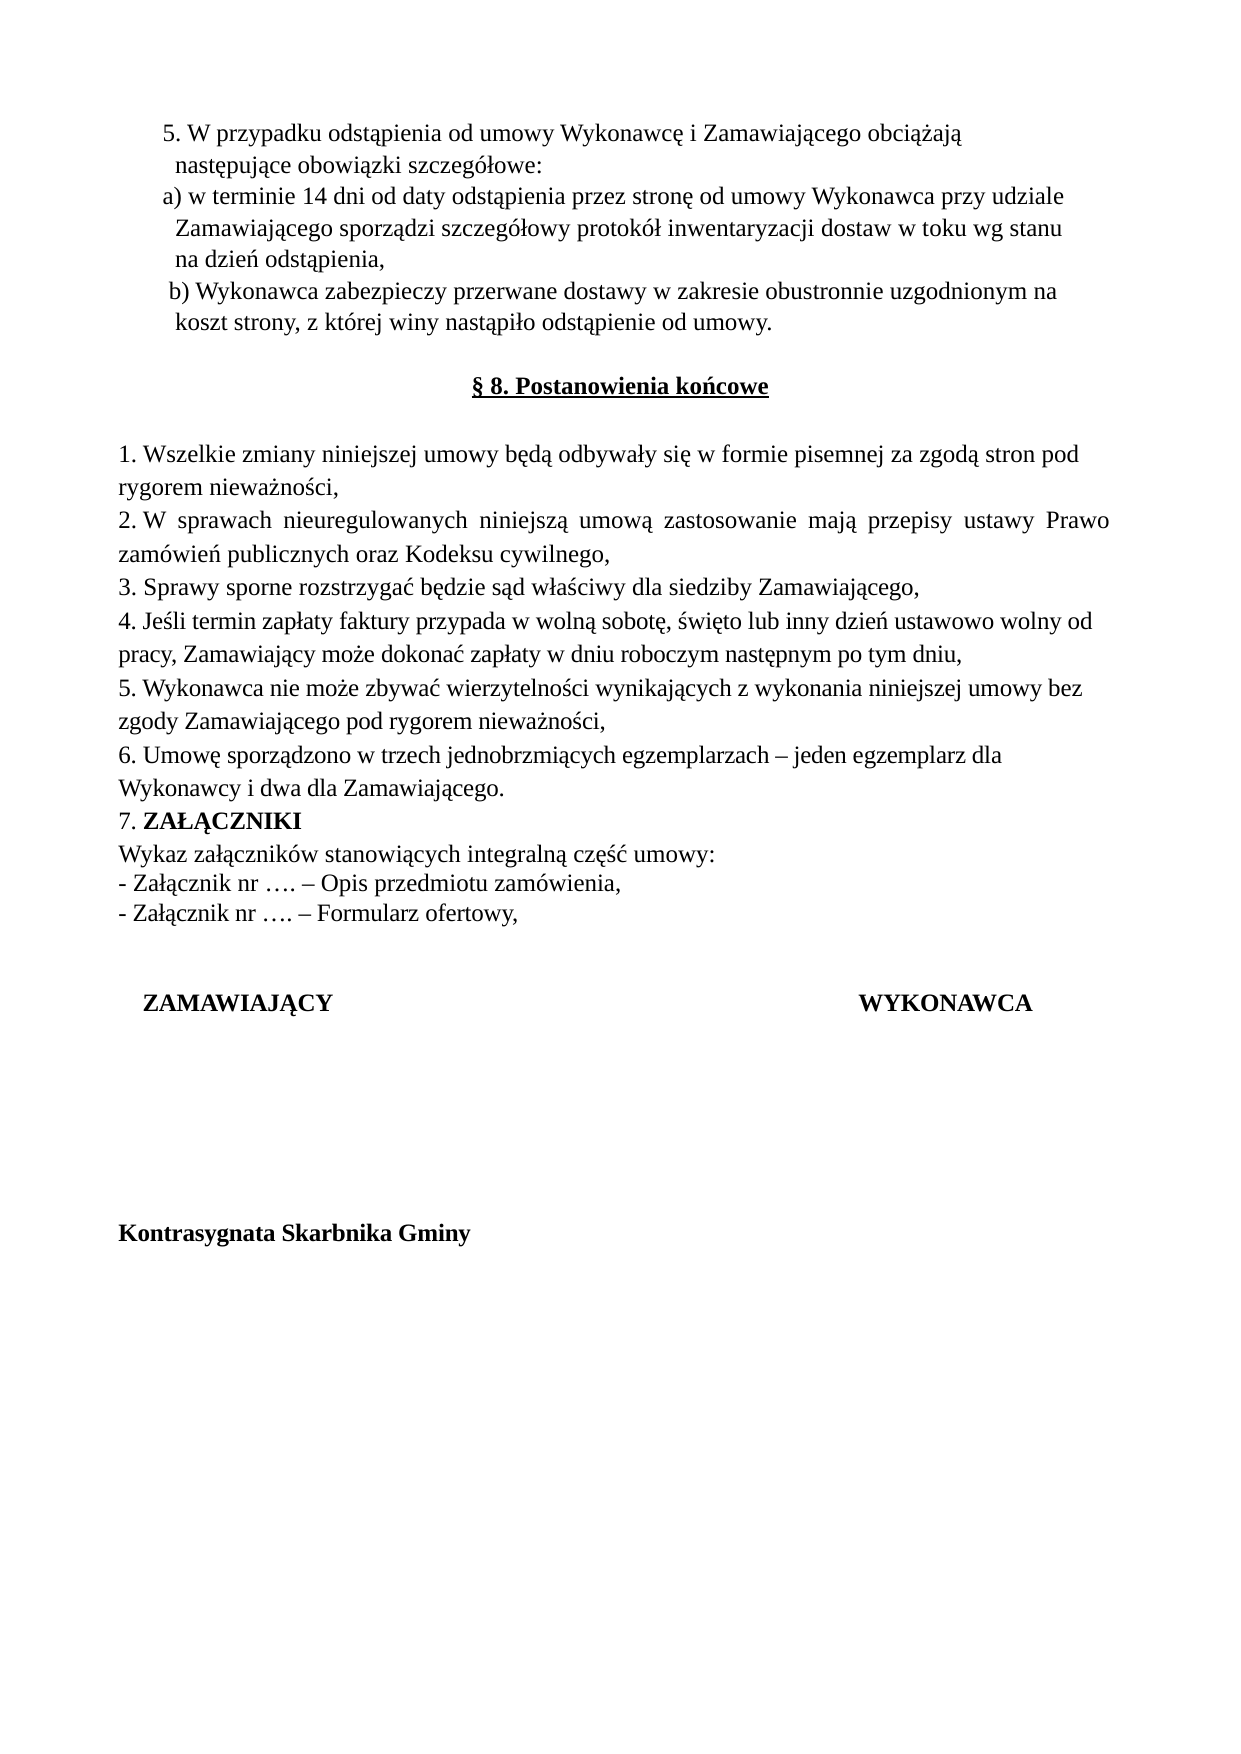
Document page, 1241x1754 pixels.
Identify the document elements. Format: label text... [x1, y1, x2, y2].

text Kontrasygnata Skarbnika Gminy [118, 1218, 1122, 1247]
list a) w terminie 14 dni od daty odstąpienia przez stronę od umowy Wykonawca przy udziale Zamawiającego sporządzi szczegółowy protokół inwentaryzacji dostaw w toku wg stanu na dzień odstąpienia, [137, 181, 1065, 273]
text - Załącznik nr …. – Formularz ofertowy, [118, 898, 1122, 926]
text 2. W sprawach nieuregulowanych niniejszą umową zastosowanie mają przepisy ustawy Prawo zamówień publicznych oraz Kodeksu cywilnego, [118, 506, 1122, 567]
text 6. Umowę sporządzono w trzech jednobrzmiących egzemplarzach – jeden egzemplarz dla Wykonawcy i dwa dla Zamawiającego. [118, 740, 1122, 801]
text 3. Sprawy sporne rozstrzygać będzie sąd właściwy dla siedziby Zamawiającego, [118, 572, 1122, 601]
list 5. W przypadku odstąpienia od umowy Wykonawcę i Zamawiającego obciążają następujące obowiązki szczegółowe: [137, 118, 1065, 178]
text § 8. Postanowienia końcowe [118, 371, 1122, 400]
text ZAMAWIAJĄCY WYKONAWCA [118, 988, 1122, 1017]
text - Załącznik nr …. – Opis przedmiotu zamówienia, [118, 868, 1122, 897]
text 1. Wszelkie zmiany niniejszej umowy będą odbywały się w formie pisemnej za zgodą stron pod rygorem nieważności, [118, 439, 1122, 501]
text Wykaz załączników stanowiących integralną część umowy: [118, 839, 1122, 868]
list b) Wykonawca zabezpieczy przerwane dostawy w zakresie obustronnie uzgodnionym na koszt strony, z której winy nastąpiło odstąpienie od umowy. [137, 276, 1065, 336]
text 4. Jeśli termin zapłaty faktury przypada w wolną sobotę, święto lub inny dzień ustawowo wolny od pracy, Zamawiający może dokonać zapłaty w dniu roboczym następnym po tym dniu, [118, 606, 1122, 668]
text 5. Wykonawca nie może zbywać wierzytelności wynikających z wykonania niniejszej umowy bez zgody Zamawiającego pod rygorem nieważności, [118, 673, 1122, 735]
text 7. ZAŁĄCZNIKI [118, 806, 1122, 835]
